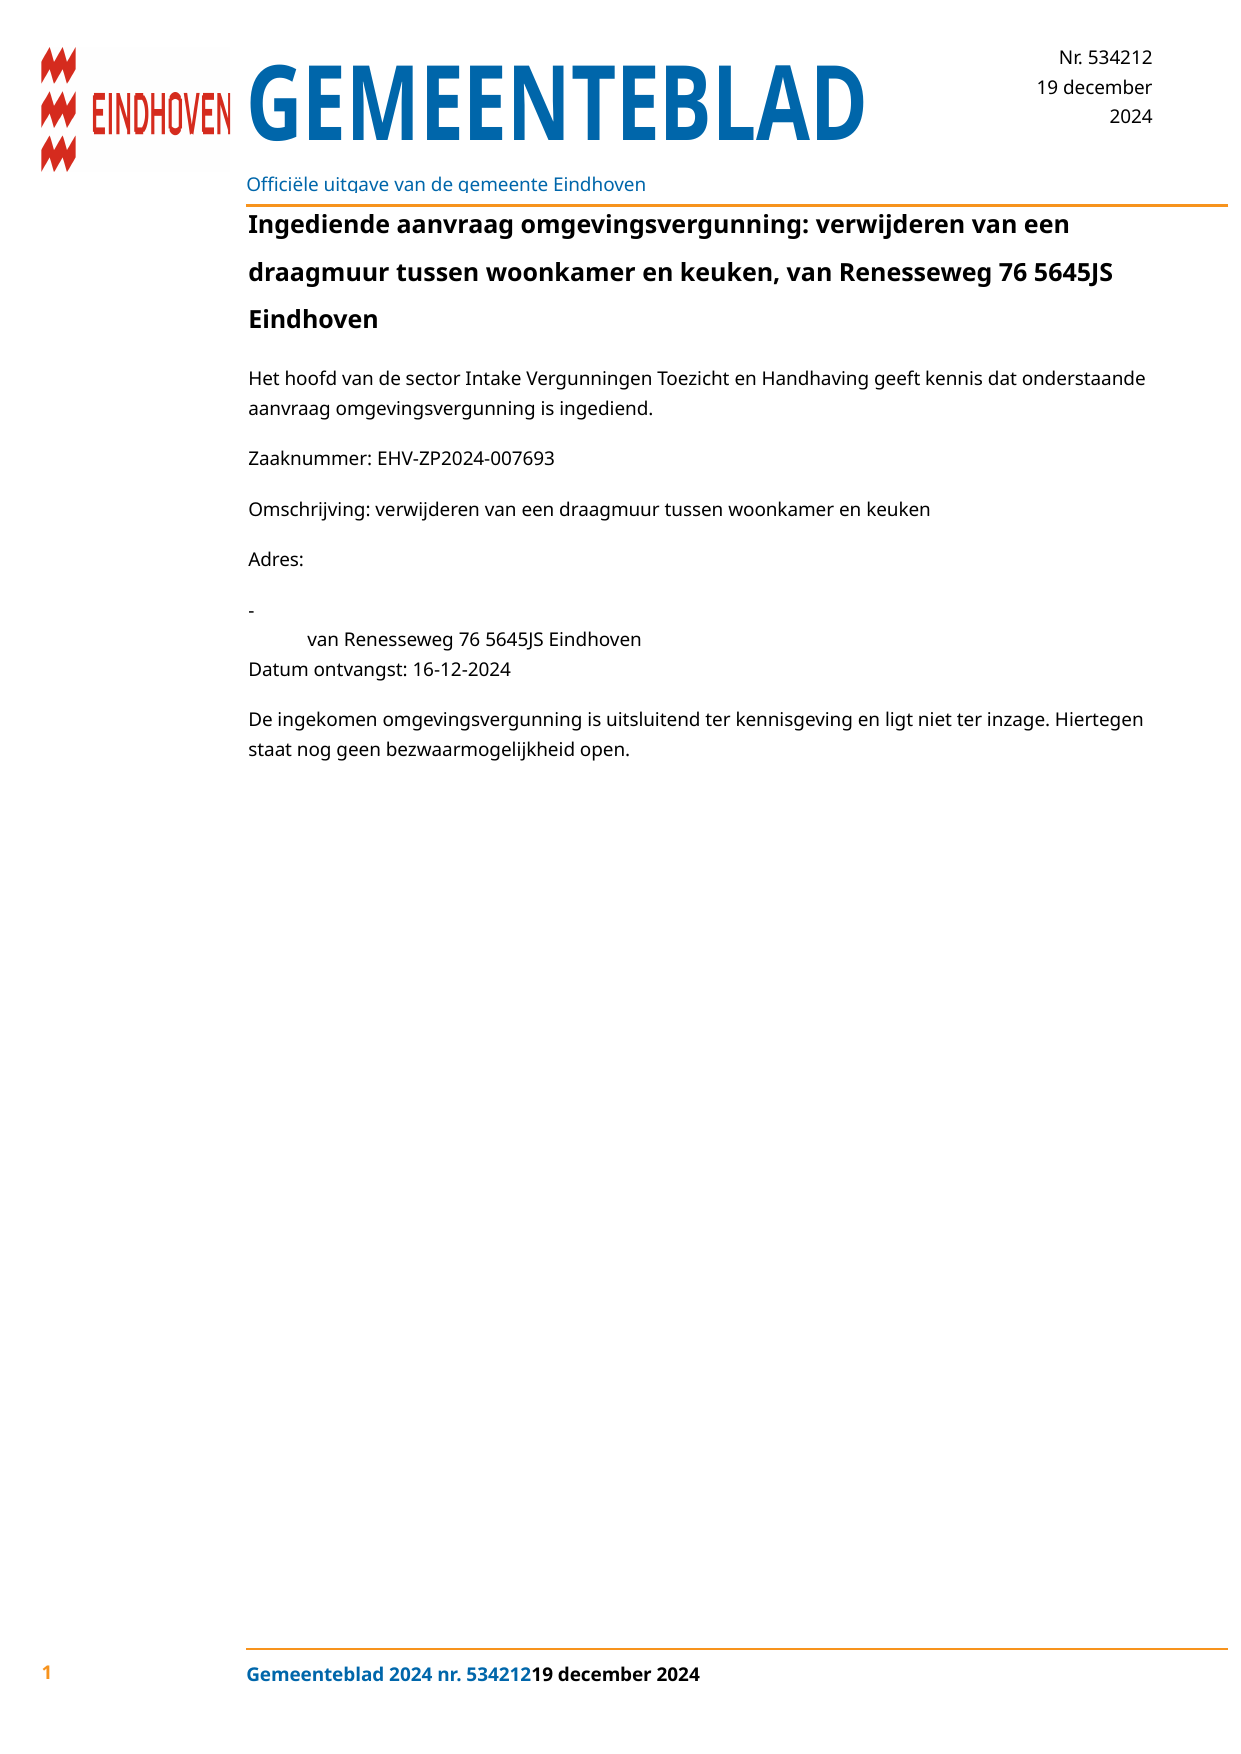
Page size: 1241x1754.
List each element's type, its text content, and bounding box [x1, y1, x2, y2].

text Omschrijving: verwijderen van een draagmuur tussen woonkamer en keuken [248, 496, 1152, 522]
text Ingediende aanvraag omgevingsvergunning: verwijderen van een draagmuur tussen woonkamer en keuken, van Renesseweg 76 5645JS Eindhoven [248, 207, 1152, 336]
text De ingekomen omgevingsvergunning is uitsluitend ter kennisgeving en ligt niet ter inzage. Hiertegen staat nog geen bezwaarmogelijkheid open. [248, 706, 1152, 762]
text Zaaknummer: EHV-ZP2024-007693 [248, 446, 1152, 471]
list van Renesseweg 76 5645JS Eindhoven [248, 626, 1152, 652]
text Het hoofd van de sector Intake Vergunningen Toezicht en Handhaving geeft kennis dat onderstaande aanvraag omgevingsvergunning is ingediend. [248, 366, 1152, 421]
picture [41, 47, 231, 172]
text Datum ontvangst: 16-12-2024 [248, 656, 1152, 682]
text Adres: [248, 546, 1152, 572]
